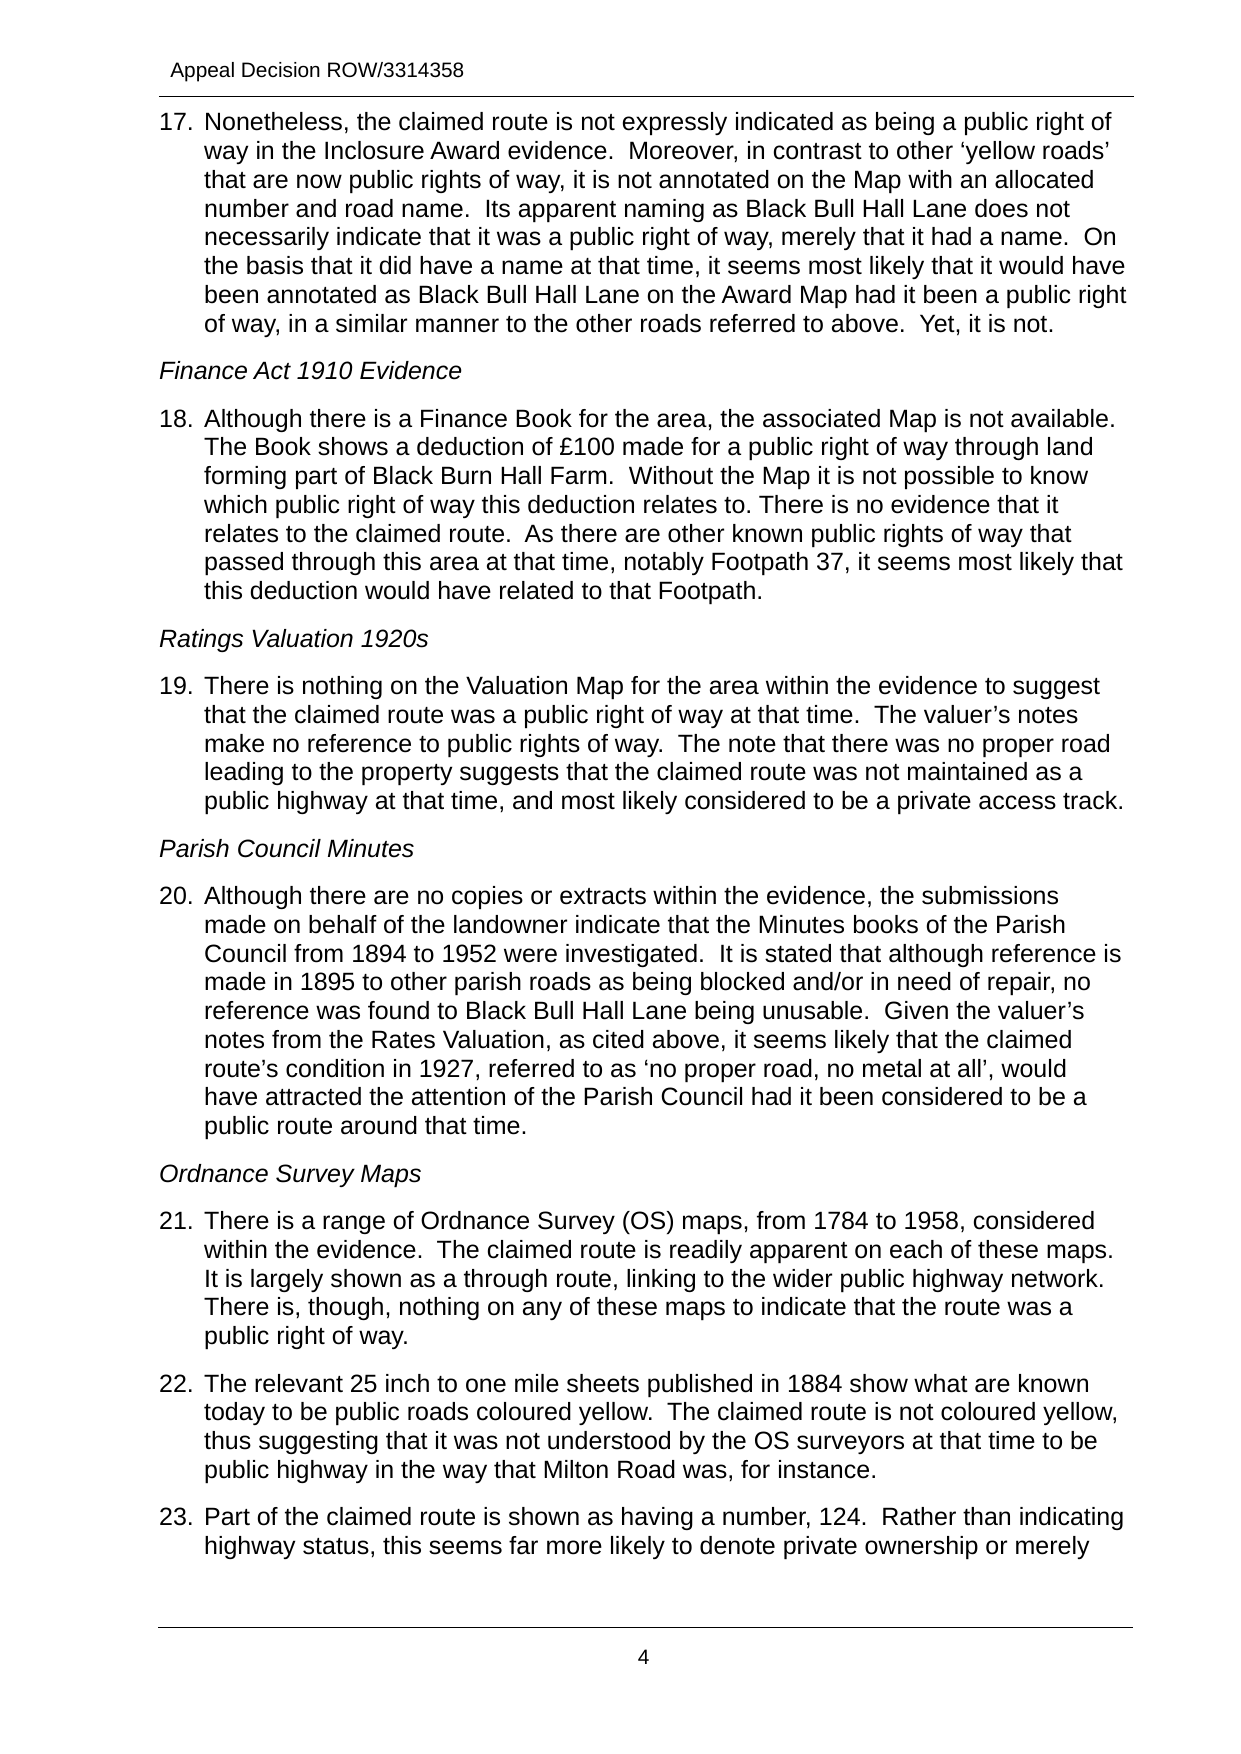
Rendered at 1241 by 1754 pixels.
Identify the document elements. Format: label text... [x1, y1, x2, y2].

list There is a range of Ordnance Survey (OS) maps, from 1784 to 1958, considered within the evidence. The claimed route is readily apparent on each of these maps. It is largely shown as a through route, linking to the wider public highway network. There is, though, nothing on any of these maps to indicate that the route was a public right of way. [159, 1206, 1128, 1350]
subtitle Ordnance Survey Maps [159, 1159, 1128, 1187]
list Part of the claimed route is shown as having a number, 124. Rather than indicating highway status, this seems far more likely to denote private ownership or merely [159, 1502, 1128, 1560]
list There is nothing on the Valuation Map for the area within the evidence to suggest that the claimed route was a public right of way at that time. The valuer’s notes make no reference to public rights of way. The note that there was no proper road leading to the property suggests that the claimed route was not maintained as a public highway at that time, and most likely considered to be a private access track. [159, 671, 1128, 815]
subtitle Finance Act 1910 Evidence [159, 356, 1128, 385]
subtitle Parish Council Minutes [159, 834, 1128, 862]
list Although there are no copies or extracts within the evidence, the submissions made on behalf of the landowner indicate that the Minutes books of the Parish Council from 1894 to 1952 were investigated. It is stated that although reference is made in 1895 to other parish roads as being blocked and/or in need of repair, no reference was found to Black Bull Hall Lane being unusable. Given the valuer’s notes from the Rates Valuation, as cited above, it seems likely that the claimed route’s condition in 1927, referred to as ‘no proper road, no metal at all’, would have attracted the attention of the Parish Council had it been considered to be a public route around that time. [159, 881, 1128, 1140]
list Nonetheless, the claimed route is not expressly indicated as being a public right of way in the Inclosure Award evidence. Moreover, in contrast to other ‘yellow roads’ that are now public rights of way, it is not annotated on the Map with an allocated number and road name. Its apparent naming as Black Bull Hall Lane does not necessarily indicate that it was a public right of way, merely that it had a name. On the basis that it did have a name at that time, it seems most likely that it would have been annotated as Black Bull Hall Lane on the Award Map had it been a public right of way, in a similar manner to the other roads referred to above. Yet, it is not. [159, 107, 1128, 337]
list The relevant 25 inch to one mile sheets published in 1884 show what are known today to be public roads coloured yellow. The claimed route is not coloured yellow, thus suggesting that it was not understood by the OS surveyors at that time to be public highway in the way that Milton Road was, for instance. [159, 1369, 1128, 1484]
subtitle Ratings Valuation 1920s [159, 624, 1128, 652]
list Although there is a Finance Book for the area, the associated Map is not available. The Book shows a deduction of £100 made for a public right of way through land forming part of Black Burn Hall Farm. Without the Map it is not possible to know which public right of way this deduction relates to. There is no evidence that it relates to the claimed route. As there are other known public rights of way that passed through this area at that time, notably Footpath 37, it seems most likely that this deduction would have related to that Footpath. [159, 404, 1128, 605]
